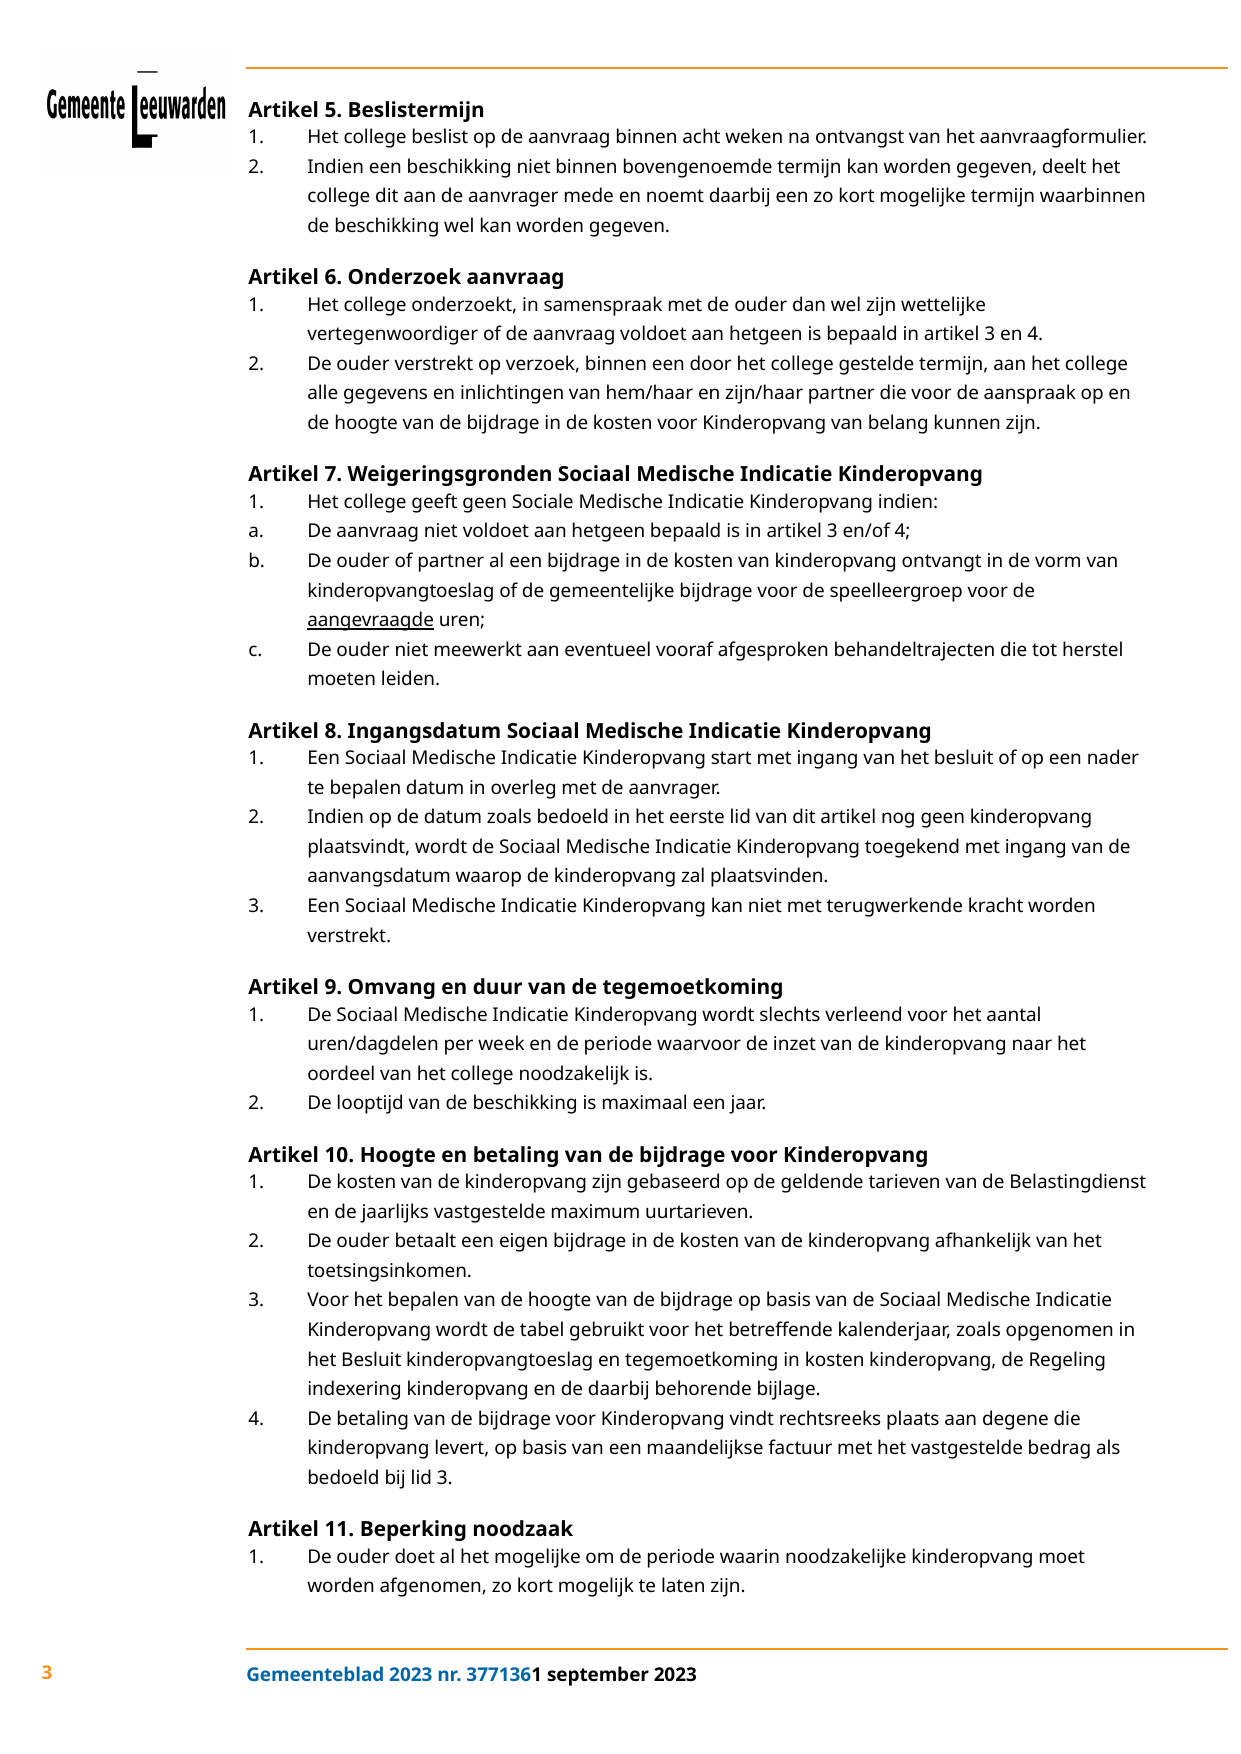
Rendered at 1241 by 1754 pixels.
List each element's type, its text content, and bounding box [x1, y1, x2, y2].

picture [41, 47, 231, 172]
list De aanvraag niet voldoet aan hetgeen bepaald is in artikel 3 en/of 4; [248, 518, 1152, 543]
list Indien op de datum zoals bedoeld in het eerste lid van dit artikel nog geen kinderopvang plaatsvindt, wordt de Sociaal Medische Indicatie Kinderopvang toegekend met ingang van de aanvangsdatum waarop de kinderopvang zal plaatsvinden. [248, 803, 1152, 888]
list De ouder verstrekt op verzoek, binnen een door het college gestelde termijn, aan het college alle gegevens en inlichtingen van hem/haar en zijn/haar partner die voor de aanspraak op en de hoogte van de bijdrage in de kosten voor Kinderopvang van belang kunnen zijn. [248, 350, 1152, 435]
list Voor het bepalen van de hoogte van de bijdrage op basis van de Sociaal Medische Indicatie Kinderopvang wordt de tabel gebruikt voor het betreffende kalenderjaar, zoals opgenomen in het Besluit kinderopvangtoeslag en tegemoetkoming in kosten kinderopvang, de Regeling indexering kinderopvang en de daarbij behorende bijlage. [248, 1287, 1152, 1401]
list Een Sociaal Medische Indicatie Kinderopvang start met ingang van het besluit of op een nader te bepalen datum in overleg met de aanvrager. [248, 744, 1152, 800]
list De looptijd van de beschikking is maximaal een jaar. [248, 1089, 1152, 1115]
text Artikel 10. Hoogte en betaling van de bijdrage voor Kinderopvang [248, 1140, 1152, 1168]
text Artikel 5. Beslistermijn [248, 95, 1152, 123]
list Een Sociaal Medische Indicatie Kinderopvang kan niet met terugwerkende kracht worden verstrekt. [248, 892, 1152, 948]
list De ouder betaalt een eigen bijdrage in de kosten van de kinderopvang afhankelijk van het toetsingsinkomen. [248, 1227, 1152, 1283]
list Indien een beschikking niet binnen bovengenoemde termijn kan worden gegeven, deelt het college dit aan de aanvrager mede en noemt daarbij een zo kort mogelijke termijn waarbinnen de beschikking wel kan worden gegeven. [248, 153, 1152, 238]
list De kosten van de kinderopvang zijn gebaseerd op de geldende tarieven van de Belastingdienst en de jaarlijks vastgestelde maximum uurtarieven. [248, 1168, 1152, 1224]
list Het college beslist op de aanvraag binnen acht weken na ontvangst van het aanvraagformulier. [248, 123, 1152, 149]
text Artikel 11. Beperking noodzaak [248, 1514, 1152, 1543]
list De Sociaal Medische Indicatie Kinderopvang wordt slechts verleend voor het aantal uren/dagdelen per week en de periode waarvoor de inzet van de kinderopvang naar het oordeel van het college noodzakelijk is. [248, 1001, 1152, 1086]
list Het college onderzoekt, in samenspraak met de ouder dan wel zijn wettelijke vertegenwoordiger of de aanvraag voldoet aan hetgeen is bepaald in artikel 3 en 4. [248, 291, 1152, 346]
text Artikel 8. Ingangsdatum Sociaal Medische Indicatie Kinderopvang [248, 716, 1152, 744]
list De ouder doet al het mogelijke om de periode waarin noodzakelijke kinderopvang moet worden afgenomen, zo kort mogelijk te laten zijn. [248, 1543, 1152, 1598]
text Artikel 9. Omvang en duur van de tegemoetkoming [248, 972, 1152, 1001]
list De ouder of partner al een bijdrage in de kosten van kinderopvang ontvangt in de vorm van kinderopvangtoeslag of de gemeentelijke bijdrage voor de speelleergroep voor de aangevraagde uren; [248, 547, 1152, 632]
text Artikel 7. Weigeringsgronden Sociaal Medische Indicatie Kinderopvang [248, 459, 1152, 488]
text Artikel 6. Onderzoek aanvraag [248, 262, 1152, 291]
list Het college geeft geen Sociale Medische Indicatie Kinderopvang indien: [248, 488, 1152, 514]
list De ouder niet meewerkt aan eventueel vooraf afgesproken behandeltrajecten die tot herstel moeten leiden. [248, 636, 1152, 691]
list De betaling van de bijdrage voor Kinderopvang vindt rechtsreeks plaats aan degene die kinderopvang levert, op basis van een maandelijkse factuur met het vastgestelde bedrag als bedoeld bij lid 3. [248, 1405, 1152, 1490]
